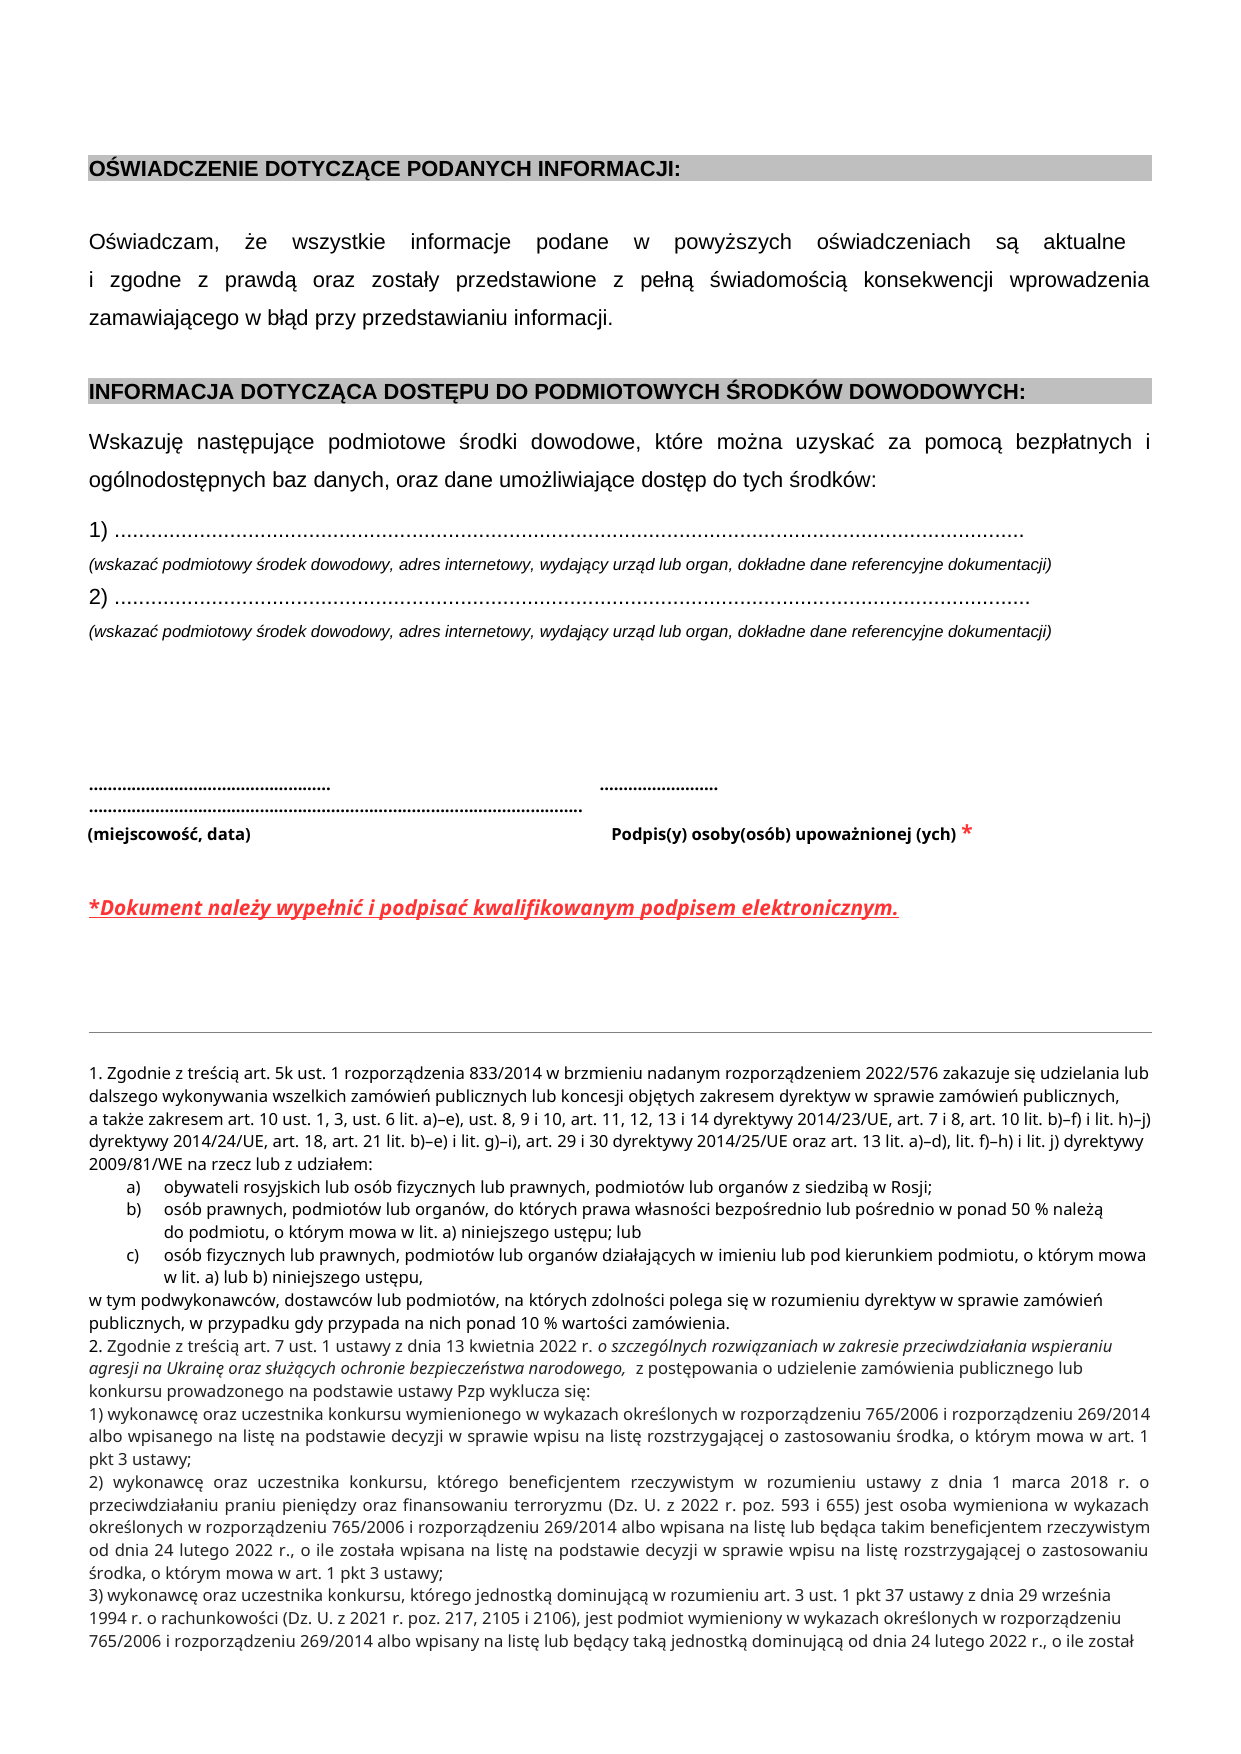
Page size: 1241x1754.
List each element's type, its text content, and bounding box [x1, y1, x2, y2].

list osób fizycznych lub prawnych, podmiotów lub organów działających w imieniu lub pod kierunkiem podmiotu, o którym mowa w lit. a) lub b) niniejszego ustępu, [126, 1243, 1152, 1289]
text …………………………………………… …………………….………………………………………………………………………………………….. [88, 772, 1152, 818]
text 2) ....................................................................................................................................................... [88, 583, 1152, 609]
list osób prawnych, podmiotów lub organów, do których prawa własności bezpośrednio lub pośrednio w ponad 50 % należą do podmiotu, o którym mowa w lit. a) niniejszego ustępu; lub [126, 1198, 1152, 1243]
text Wskazuję następujące podmiotowe środki dowodowe, które można uzyskać za pomocą bezpłatnych i ogólnodostępnych baz danych, oraz dane umożliwiające dostęp do tych środków: [88, 429, 1152, 492]
text Oświadczam, że wszystkie informacje podane w powyższych oświadczeniach są aktualne i zgodne z prawdą oraz zostały przedstawione z pełną świadomością konsekwencji wprowadzenia zamawiającego w błąd przy przedstawianiu informacji. [88, 229, 1152, 330]
text 1) wykonawcę oraz uczestnika konkursu wymienionego w wykazach określonych w rozporządzeniu 765/2006 i rozporządzeniu 269/2014 albo wpisanego na listę na podstawie decyzji w sprawie wpisu na listę rozstrzygającej o zastosowaniu środka, o którym mowa w art. 1 pkt 3 ustawy; [88, 1402, 1152, 1470]
text *Dokument należy wypełnić i podpisać kwalifikowanym podpisem elektronicznym. [88, 893, 1152, 921]
text 2) wykonawcę oraz uczestnika konkursu, którego beneficjentem rzeczywistym w rozumieniu ustawy z dnia 1 marca 2018 r. o przeciwdziałaniu praniu pieniędzy oraz finansowaniu terroryzmu (Dz. U. z 2022 r. poz. 593 i 655) jest osoba wymieniona w wykazach określonych w rozporządzeniu 765/2006 i rozporządzeniu 269/2014 albo wpisana na listę lub będąca takim beneficjentem rzeczywistym od dnia 24 lutego 2022 r., o ile została wpisana na listę na podstawie decyzji w sprawie wpisu na listę rozstrzygającej o zastosowaniu środka, o którym mowa w art. 1 pkt 3 ustawy; [88, 1470, 1152, 1584]
text (wskazać podmiotowy środek dowodowy, adres internetowy, wydający urząd lub organ, dokładne dane referencyjne dokumentacji) [88, 555, 1152, 574]
text w tym podwykonawców, dostawców lub podmiotów, na których zdolności polega się w rozumieniu dyrektyw w sprawie zamówień publicznych, w przypadku gdy przypada na nich ponad 10 % wartości zamówienia. [88, 1289, 1152, 1334]
text OŚWIADCZENIE DOTYCZĄCE PODANYCH INFORMACJI: [88, 155, 1152, 181]
text 1) ...................................................................................................................................................... [88, 517, 1152, 542]
text 3) wykonawcę oraz uczestnika konkursu, którego jednostką dominującą w rozumieniu art. 3 ust. 1 pkt 37 ustawy z dnia 29 września 1994 r. o rachunkowości (Dz. U. z 2021 r. poz. 217, 2105 i 2106), jest podmiot wymieniony w wykazach określonych w rozporządzeniu 765/2006 i rozporządzeniu 269/2014 albo wpisany na listę lub będący taką jednostką dominującą od dnia 24 lutego 2022 r., o ile został [88, 1584, 1152, 1652]
text 1. Zgodnie z treścią art. 5k ust. 1 rozporządzenia 833/2014 w brzmieniu nadanym rozporządzeniem 2022/576 zakazuje się udzielania lub dalszego wykonywania wszelkich zamówień publicznych lub koncesji objętych zakresem dyrektyw w sprawie zamówień publicznych, a także zakresem art. 10 ust. 1, 3, ust. 6 lit. a)–e), ust. 8, 9 i 10, art. 11, 12, 13 i 14 dyrektywy 2014/23/UE, art. 7 i 8, art. 10 lit. b)–f) i lit. h)–j) dyrektywy 2014/24/UE, art. 18, art. 21 lit. b)–e) i lit. g)–i), art. 29 i 30 dyrektywy 2014/25/UE oraz art. 13 lit. a)–d), lit. f)–h) i lit. j) dyrektywy 2009/81/WE na rzecz lub z udziałem: [88, 1062, 1152, 1175]
text 2. Zgodnie z treścią art. 7 ust. 1 ustawy z dnia 13 kwietnia 2022 r. o szczególnych rozwiązaniach w zakresie przeciwdziałania wspieraniu agresji na Ukrainę oraz służących ochronie bezpieczeństwa narodowego, z postępowania o udzielenie zamówienia publicznego lub konkursu prowadzonego na podstawie ustawy Pzp wyklucza się: [88, 1334, 1152, 1402]
text (wskazać podmiotowy środek dowodowy, adres internetowy, wydający urząd lub organ, dokładne dane referencyjne dokumentacji) [88, 621, 1152, 641]
text (miejscowość, data) Podpis(y) osoby(osób) upoważnionej (ych) * [87, 818, 1152, 846]
text INFORMACJA DOTYCZĄCA DOSTĘPU DO PODMIOTOWYCH ŚRODKÓW DOWODOWYCH: [88, 378, 1152, 404]
list obywateli rosyjskich lub osób fizycznych lub prawnych, podmiotów lub organów z siedzibą w Rosji; [126, 1175, 1152, 1198]
